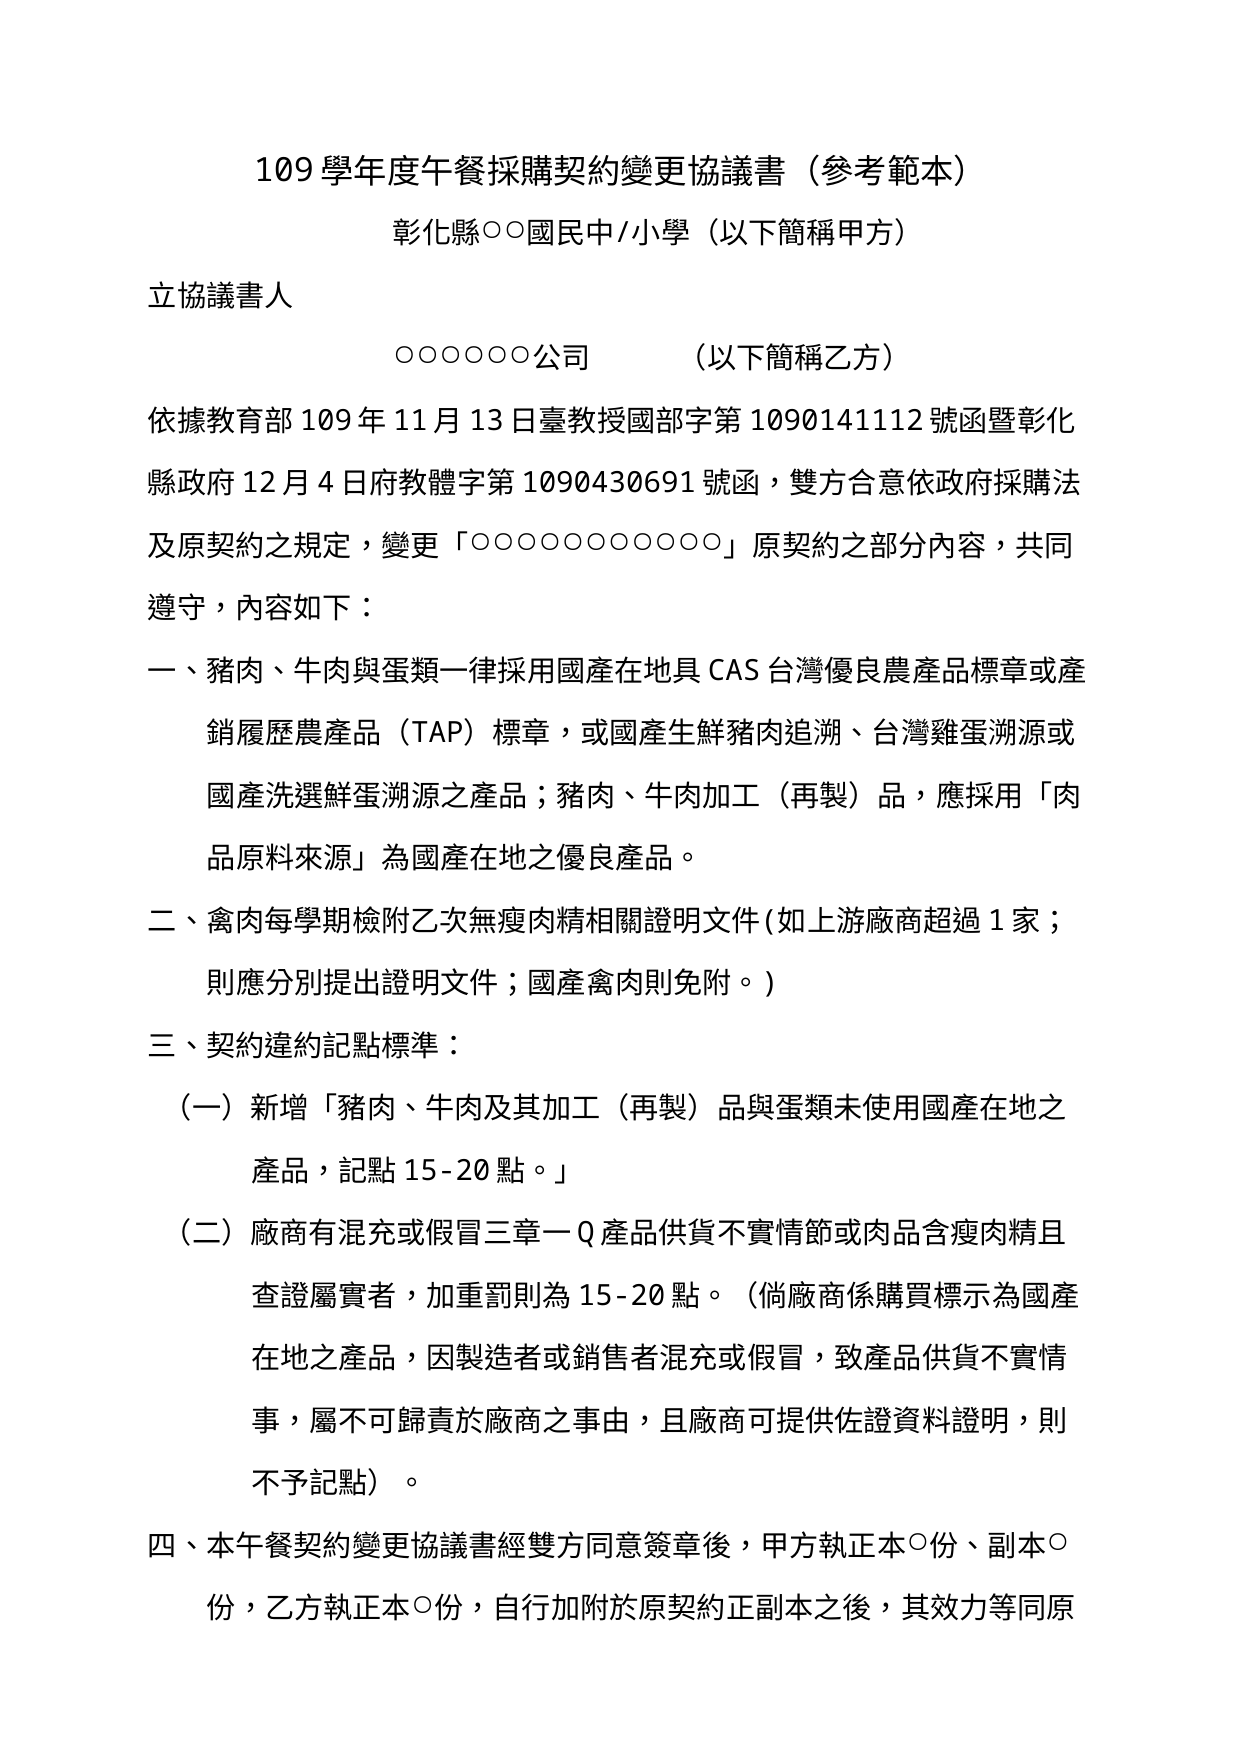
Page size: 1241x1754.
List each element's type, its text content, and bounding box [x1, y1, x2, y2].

text 一、豬肉、牛肉與蛋類一律採用國產在地具CAS台灣優良農產品標章或產銷履歷農產品（TAP）標章，或國產生鮮豬肉追溯、台灣雞蛋溯源或國產洗選鮮蛋溯源之產品；豬肉、牛肉加工（再製）品，應採用「肉品原料來源」為國產在地之優良產品。 [148, 627, 1092, 877]
text 四、本午餐契約變更協議書經雙方同意簽章後，甲方執正本份、副本份，乙方執正本份，自行加附於原契約正副本之後，其效力等同原 [148, 1502, 1092, 1627]
text 二、禽肉每學期檢附乙次無瘦肉精相關證明文件(如上游廠商超過1家；則應分別提出證明文件；國產禽肉則免附。) [148, 877, 1092, 1002]
text （一）新增「豬肉、牛肉及其加工（再製）品與蛋類未使用國產在地之產品，記點15-20點。」 [163, 1064, 1092, 1189]
text 彰化縣國民中/小學（以下簡稱甲方） [148, 189, 1092, 252]
text 公司 （以下簡稱乙方） [148, 314, 1092, 377]
text 三、契約違約記點標準： [148, 1002, 1092, 1064]
text 依據教育部109年11月13日臺教授國部字第1090141112號函暨彰化縣政府12月4日府教體字第1090430691號函，雙方合意依政府採購法及原契約之規定，變更「」原契約之部分內容，共同遵守，內容如下： [148, 377, 1092, 627]
text （二）廠商有混充或假冒三章一Q產品供貨不實情節或肉品含瘦肉精且查證屬實者，加重罰則為15-20點。（倘廠商係購買標示為國產在地之產品，因製造者或銷售者混充或假冒，致產品供貨不實情事，屬不可歸責於廠商之事由，且廠商可提供佐證資料證明，則不予記點）。 [163, 1189, 1092, 1502]
text 立協議書人 [148, 252, 1092, 314]
text 109學年度午餐採購契約變更協議書（參考範本） [148, 127, 1092, 189]
